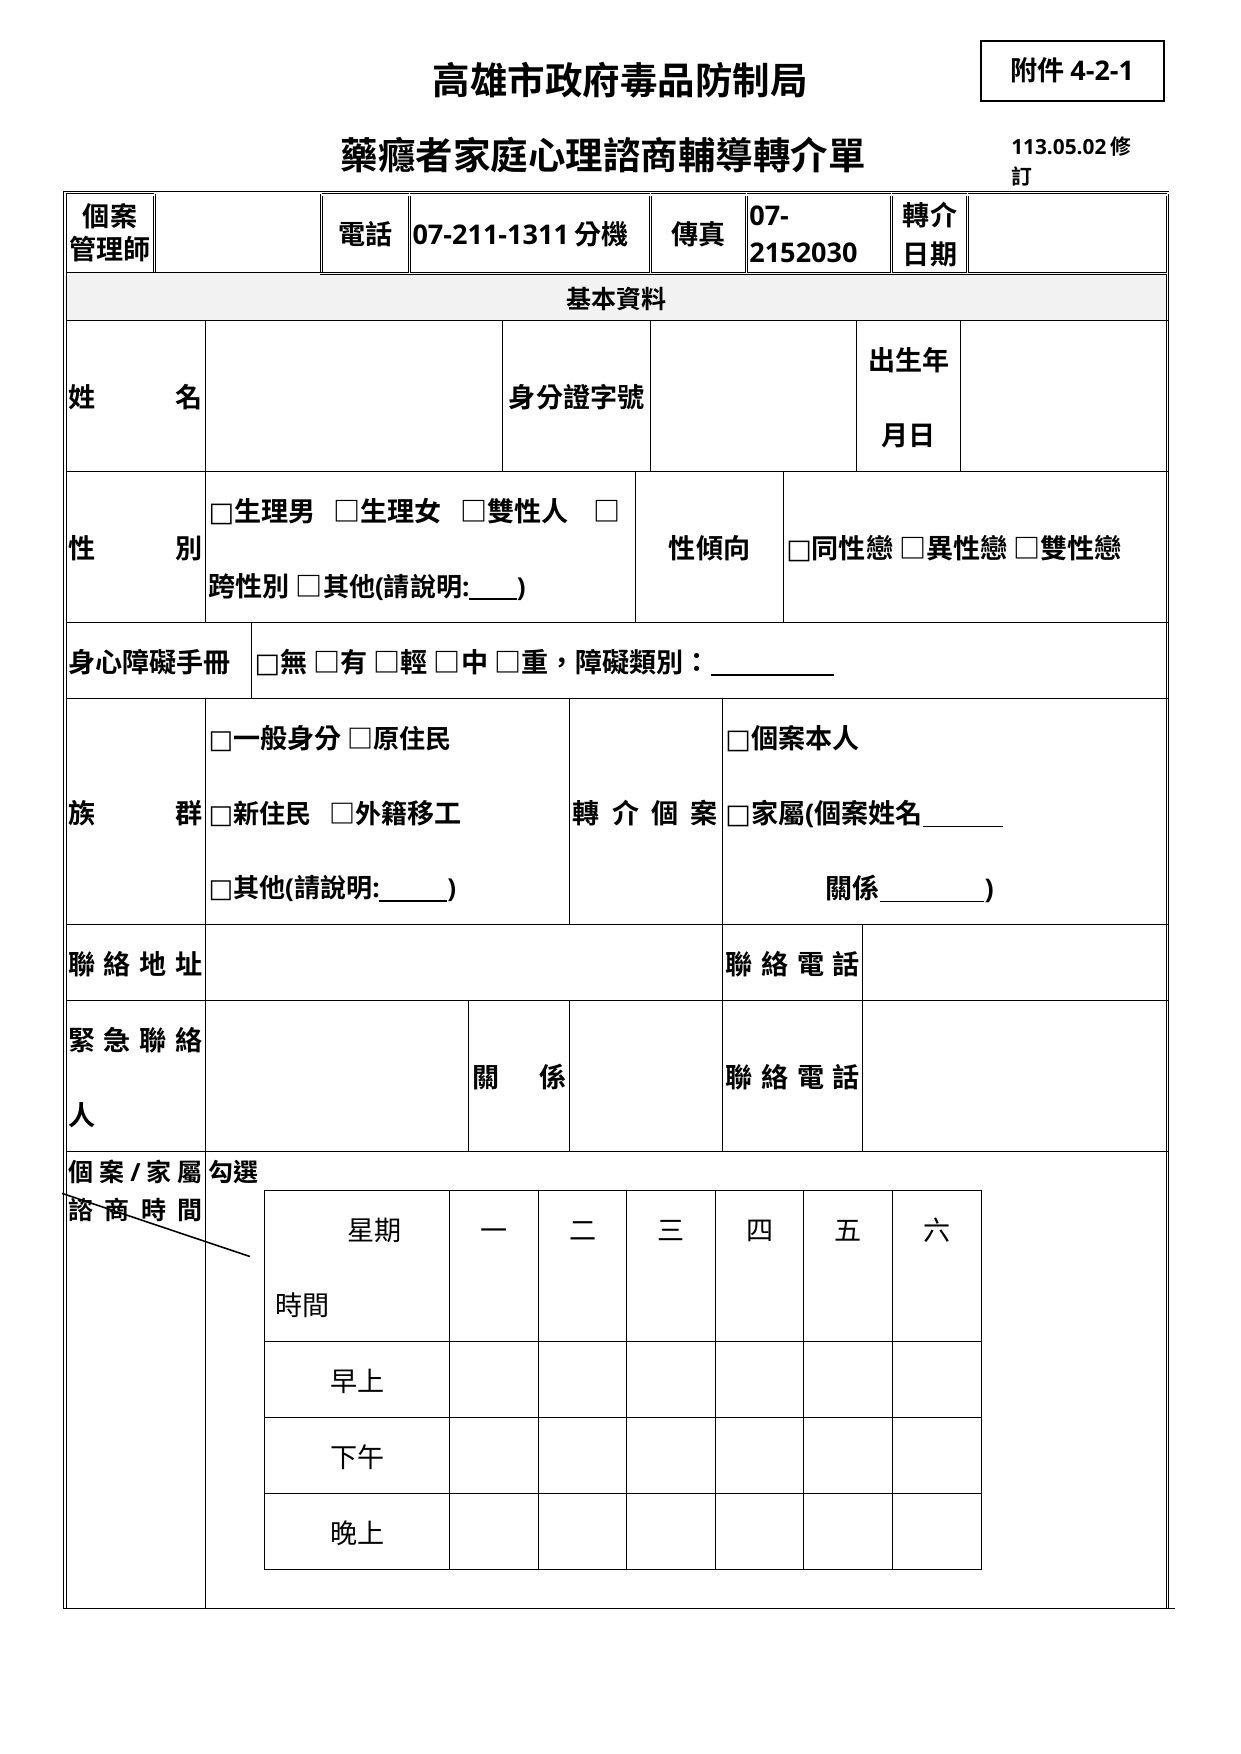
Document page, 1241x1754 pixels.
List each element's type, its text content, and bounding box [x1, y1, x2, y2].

table_cell [1169, 1151, 1175, 1607]
table_cell [1169, 272, 1175, 320]
table_cell [651, 321, 856, 471]
table_cell [539, 1494, 626, 1569]
table_header [155, 192, 322, 272]
table_cell 性傾向 [636, 472, 783, 622]
table_cell [893, 1418, 981, 1493]
table_cell [716, 1418, 803, 1493]
table_cell [450, 1494, 538, 1569]
table_cell 勾選 [206, 1152, 1166, 1607]
table_cell 關係 [469, 1001, 569, 1151]
table_cell 下午 [265, 1418, 449, 1493]
table_cell 姓名 [67, 321, 205, 471]
table_header 電話 [322, 194, 409, 272]
table_cell 身分證字號 [503, 321, 650, 471]
table_cell [206, 925, 722, 1000]
table_cell [716, 1494, 803, 1569]
table_header 六 [893, 1191, 981, 1341]
table_cell □一般身分 □原住民 □新住民 □外籍移工 □其他(請說明: ) [206, 699, 569, 924]
table_cell 聯絡電話 [723, 1001, 862, 1151]
table_header 個案 管理師 [67, 194, 154, 272]
text 高雄市政府毒品防制局 [75, 41, 1165, 116]
table_cell 性別 [67, 472, 205, 622]
table_header 二 [539, 1191, 626, 1341]
table_cell 聯絡地址 [67, 925, 205, 1000]
table_cell [539, 1342, 626, 1417]
table_cell [863, 925, 1166, 1000]
table_cell [627, 1418, 715, 1493]
table_cell [804, 1342, 892, 1417]
table_cell 轉介個案 [570, 699, 722, 924]
table_cell [450, 1418, 538, 1493]
table_cell [1169, 622, 1175, 698]
table_cell [627, 1494, 715, 1569]
table_cell [863, 1001, 1166, 1151]
table_cell 個案/家屬 諮商時間 [67, 1152, 205, 1240]
table_cell [961, 321, 1166, 471]
table_cell [539, 1418, 626, 1493]
table_cell □無 □有 □輕 □中 □重，障礙類別： [252, 623, 1166, 698]
text 113.05.02修訂 [1011, 130, 1149, 186]
table_cell 出生年月日 [857, 321, 960, 471]
table_cell [716, 1342, 803, 1417]
table_cell [804, 1418, 892, 1493]
table_cell [450, 1342, 538, 1417]
table_cell [893, 1342, 981, 1417]
table_cell 基本資料 [67, 272, 1167, 320]
table_header [968, 194, 1167, 272]
table_cell [627, 1342, 715, 1417]
table_cell [1169, 1000, 1175, 1151]
table_cell 族群 [67, 699, 205, 924]
table_cell □個案本人 □家屬(個案姓名 關係 ) [723, 699, 1166, 924]
table_cell 聯絡電話 [723, 925, 862, 1000]
table_header 07-2152030 [746, 192, 892, 272]
table_cell [1169, 471, 1175, 622]
table_cell □同性戀 □異性戀 □雙性戀 [784, 472, 1166, 622]
table_cell 個案/家屬 諮商時間 [67, 1197, 205, 1607]
table_cell 身心障礙手冊 [67, 623, 251, 698]
table_cell 早上 [265, 1342, 449, 1417]
table_header 三 [627, 1191, 715, 1341]
table_cell [570, 1001, 722, 1151]
table_cell 緊急聯絡人 [67, 1001, 205, 1151]
table_cell [206, 321, 502, 471]
table_cell [1169, 698, 1175, 924]
table_cell [804, 1494, 892, 1569]
text 附件4-2-1 [997, 49, 1148, 89]
table_cell [206, 1001, 468, 1151]
table_header 傳真 [650, 194, 746, 272]
table_header [1167, 191, 1175, 272]
table_header 星期 時間 [265, 1191, 449, 1341]
table_header 四 [716, 1191, 803, 1341]
table_cell [893, 1494, 981, 1569]
table_cell □生理男 □生理女 □雙性人 □跨性別 □其他(請說明: ) [206, 472, 635, 622]
text 藥癮者家庭心理諮商輔導轉介單 [75, 116, 1165, 191]
table_header 一 [450, 1191, 538, 1341]
table_header 轉介日期 [892, 194, 967, 272]
table_header 07-211-1311分機 [409, 194, 650, 272]
table_cell [1169, 320, 1175, 471]
table_cell [1169, 924, 1175, 1000]
table_cell 晚上 [265, 1494, 449, 1569]
table_header 五 [804, 1191, 892, 1341]
